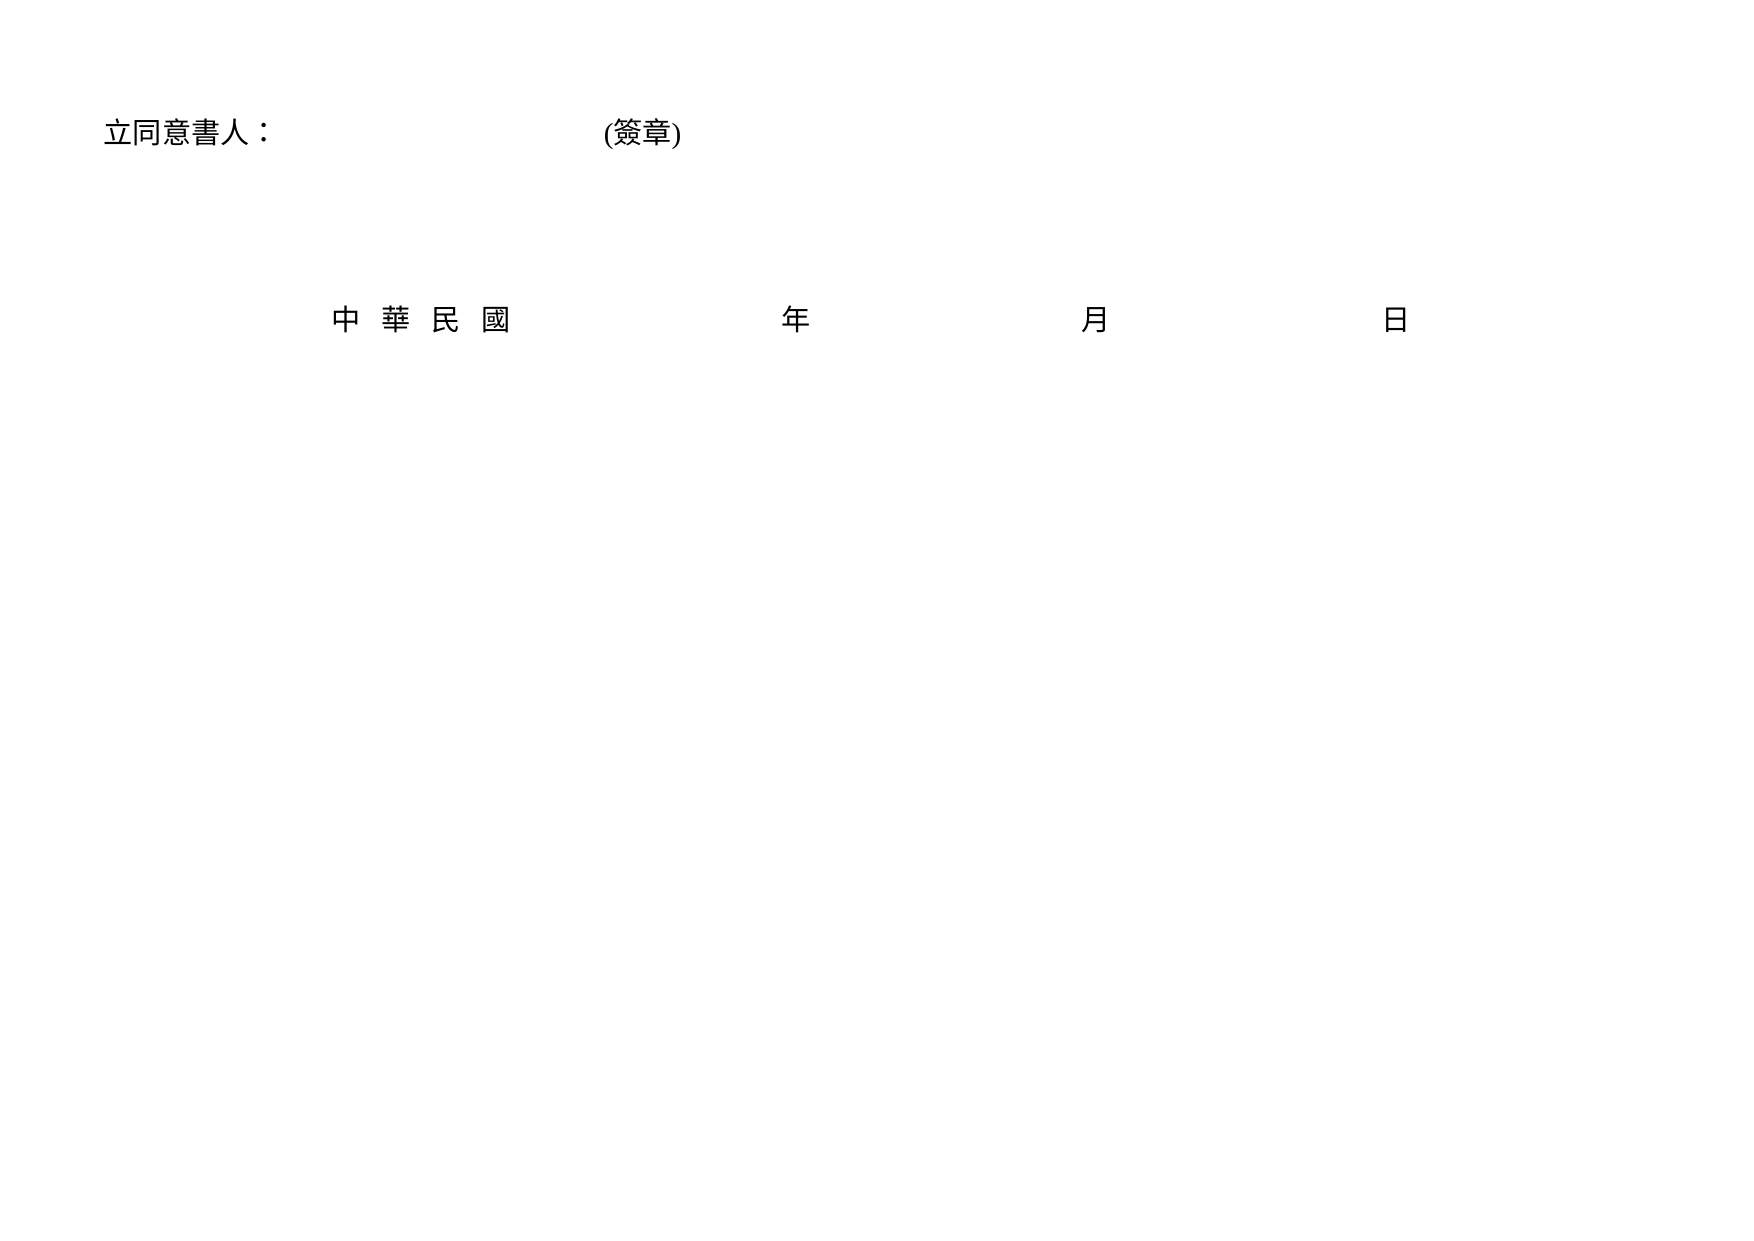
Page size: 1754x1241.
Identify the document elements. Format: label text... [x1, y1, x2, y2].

text 立同意書人： (簽章) [103, 89, 1639, 151]
text 中 華 民 國 年 月 日 [103, 276, 1639, 339]
